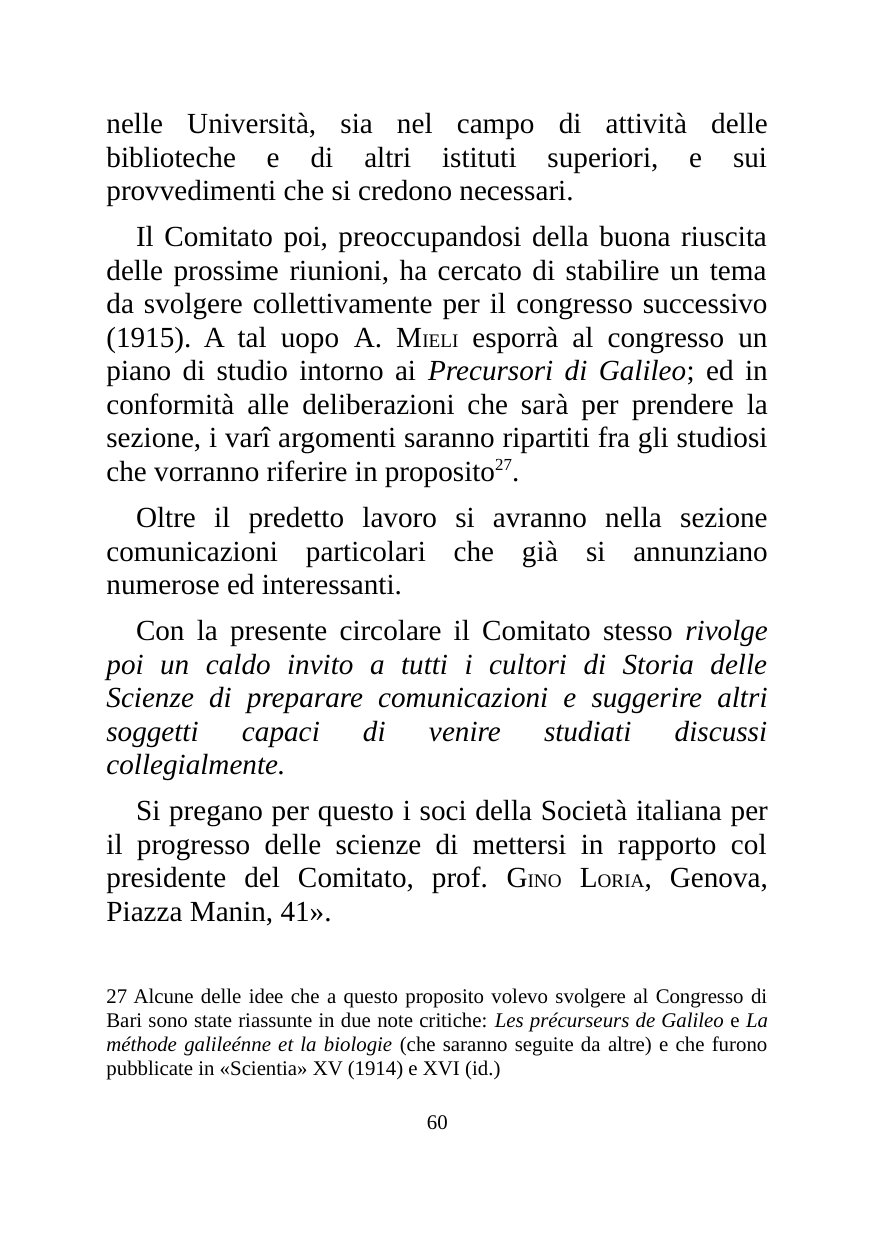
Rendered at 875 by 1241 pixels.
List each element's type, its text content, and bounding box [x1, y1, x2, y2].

text Con la presente circolare il Comitato stesso rivolge poi un caldo invito a tutti i cultori di Storia delle Scienze di preparare comunicazioni e suggerire altri soggetti capaci di venire studiati discussi collegialmente. [106, 613, 768, 781]
text Alcune delle idee che a questo proposito volevo svolgere al Congresso di Bari sono state riassunte in due note critiche: Les précurseurs de Galileo e La méthode galileénne et la biologie (che saranno seguite da altre) e che furono pubblicate in «Scientia» XV (1914) e XVI (id.) [106, 984, 768, 1080]
text nelle Università, sia nel campo di attività delle biblioteche e di altri istituti superiori, e sui provvedimenti che si credono necessari. [106, 106, 768, 207]
text Si pregano per questo i soci della Società italiana per il progresso delle scienze di mettersi in rapporto col presidente del Comitato, prof. Gino Loria, Genova, Piazza Manin, 41». [106, 793, 768, 928]
text Il Comitato poi, preoccupandosi della buona riuscita delle prossime riunioni, ha cercato di stabilire un tema da svolgere collettivamente per il congresso successivo (1915). A tal uopo A. Mieli esporrà al congresso un piano di studio intorno ai Precursori di Galileo; ed in conformità alle deliberazioni che sarà per prendere la sezione, i varî argomenti saranno ripartiti fra gli studiosi che vorranno riferire in proposito. [106, 219, 768, 488]
text Oltre il predetto lavoro si avranno nella sezione comunicazioni particolari che già si annunziano numerose ed interessanti. [106, 500, 768, 601]
